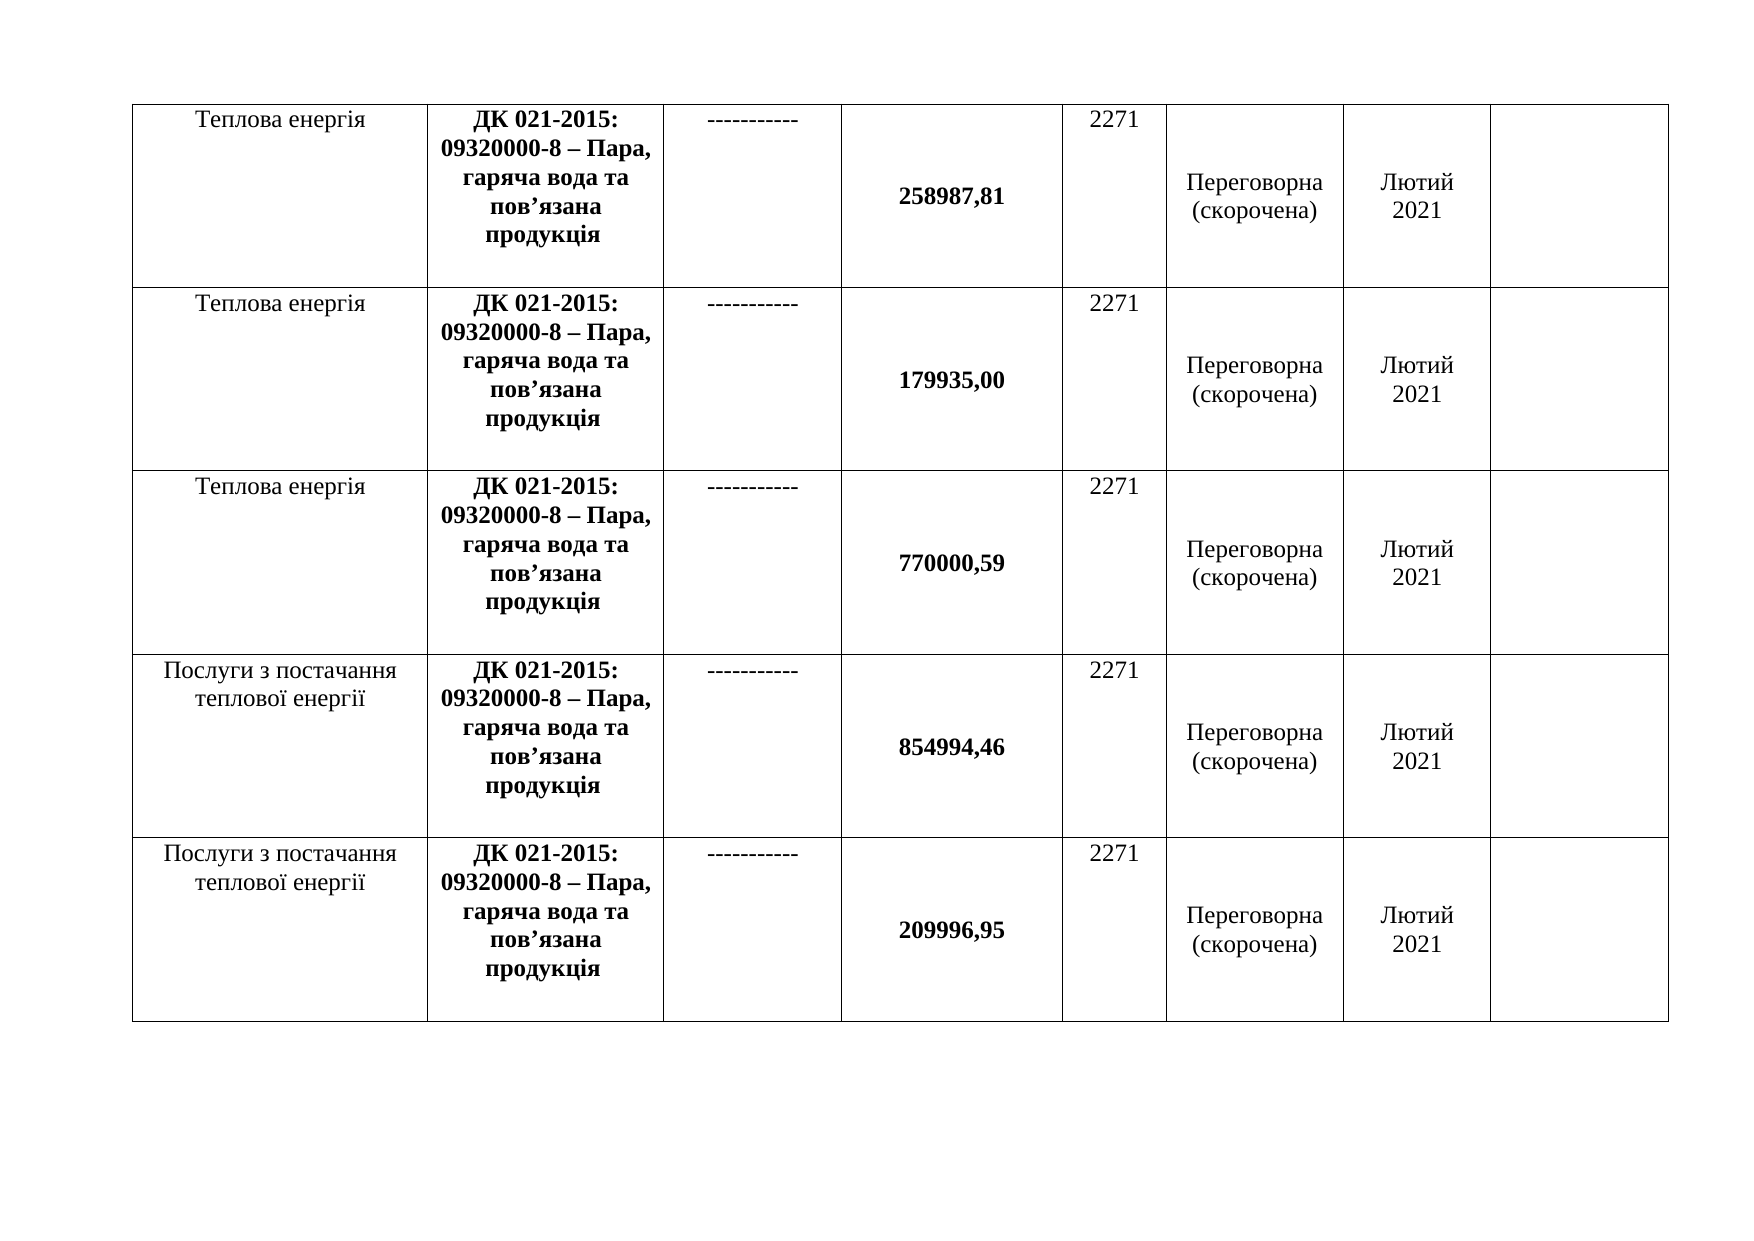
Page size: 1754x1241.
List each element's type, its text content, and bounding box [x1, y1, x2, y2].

table_cell ----------- [664, 655, 841, 837]
table_cell ДК 021-2015: 09320000-8 – Пара, гаряча вода та пов’язана продукція [428, 471, 663, 654]
table_cell [1491, 838, 1668, 1021]
table_cell ДК 021-2015: 09320000-8 – Пара, гаряча вода та пов’язана продукція [428, 655, 663, 837]
table_cell Переговорна (скорочена) [1167, 838, 1343, 1021]
table_cell [1491, 105, 1668, 287]
table_cell Переговорна (скорочена) [1167, 471, 1343, 654]
table_cell [1491, 655, 1668, 837]
table_cell [1491, 288, 1668, 470]
table_cell 2271 [1063, 471, 1166, 654]
table_cell ----------- [664, 471, 841, 654]
table_cell ДК 021-2015: 09320000-8 – Пара, гаряча вода та пов’язана продукція [428, 105, 663, 287]
table_cell Лютий 2021 [1344, 471, 1490, 654]
table_cell Лютий 2021 [1344, 288, 1490, 470]
table_cell Лютий 2021 [1344, 105, 1490, 287]
table_cell 258987,81 [842, 105, 1062, 287]
table_cell ----------- [664, 838, 841, 1021]
table_cell ----------- [664, 105, 841, 287]
table_cell ----------- [664, 288, 841, 470]
table_cell 2271 [1063, 838, 1166, 1021]
table_cell Лютий 2021 [1344, 838, 1490, 1021]
table_cell Переговорна (скорочена) [1167, 655, 1343, 837]
table_cell Послуги з постачання теплової енергії [133, 838, 427, 1021]
table_cell 770000,59 [842, 471, 1062, 654]
table_cell [1491, 471, 1668, 654]
table_cell 179935,00 [842, 288, 1062, 470]
table_cell Послуги з постачання теплової енергії [133, 655, 427, 837]
table_cell 209996,95 [842, 838, 1062, 1021]
table_cell ДК 021-2015: 09320000-8 – Пара, гаряча вода та пов’язана продукція [428, 288, 663, 470]
table_cell Переговорна (скорочена) [1167, 105, 1343, 287]
table_cell Теплова енергія [133, 105, 427, 287]
table_cell Лютий 2021 [1344, 655, 1490, 837]
table_cell Переговорна (скорочена) [1167, 288, 1343, 470]
table_cell 2271 [1063, 288, 1166, 470]
table_cell ДК 021-2015: 09320000-8 – Пара, гаряча вода та пов’язана продукція [428, 838, 663, 1021]
table_cell 2271 [1063, 655, 1166, 837]
table_cell Теплова енергія [133, 471, 427, 654]
table_cell Теплова енергія [133, 288, 427, 470]
table_cell 2271 [1063, 105, 1166, 287]
table_cell 854994,46 [842, 655, 1062, 837]
